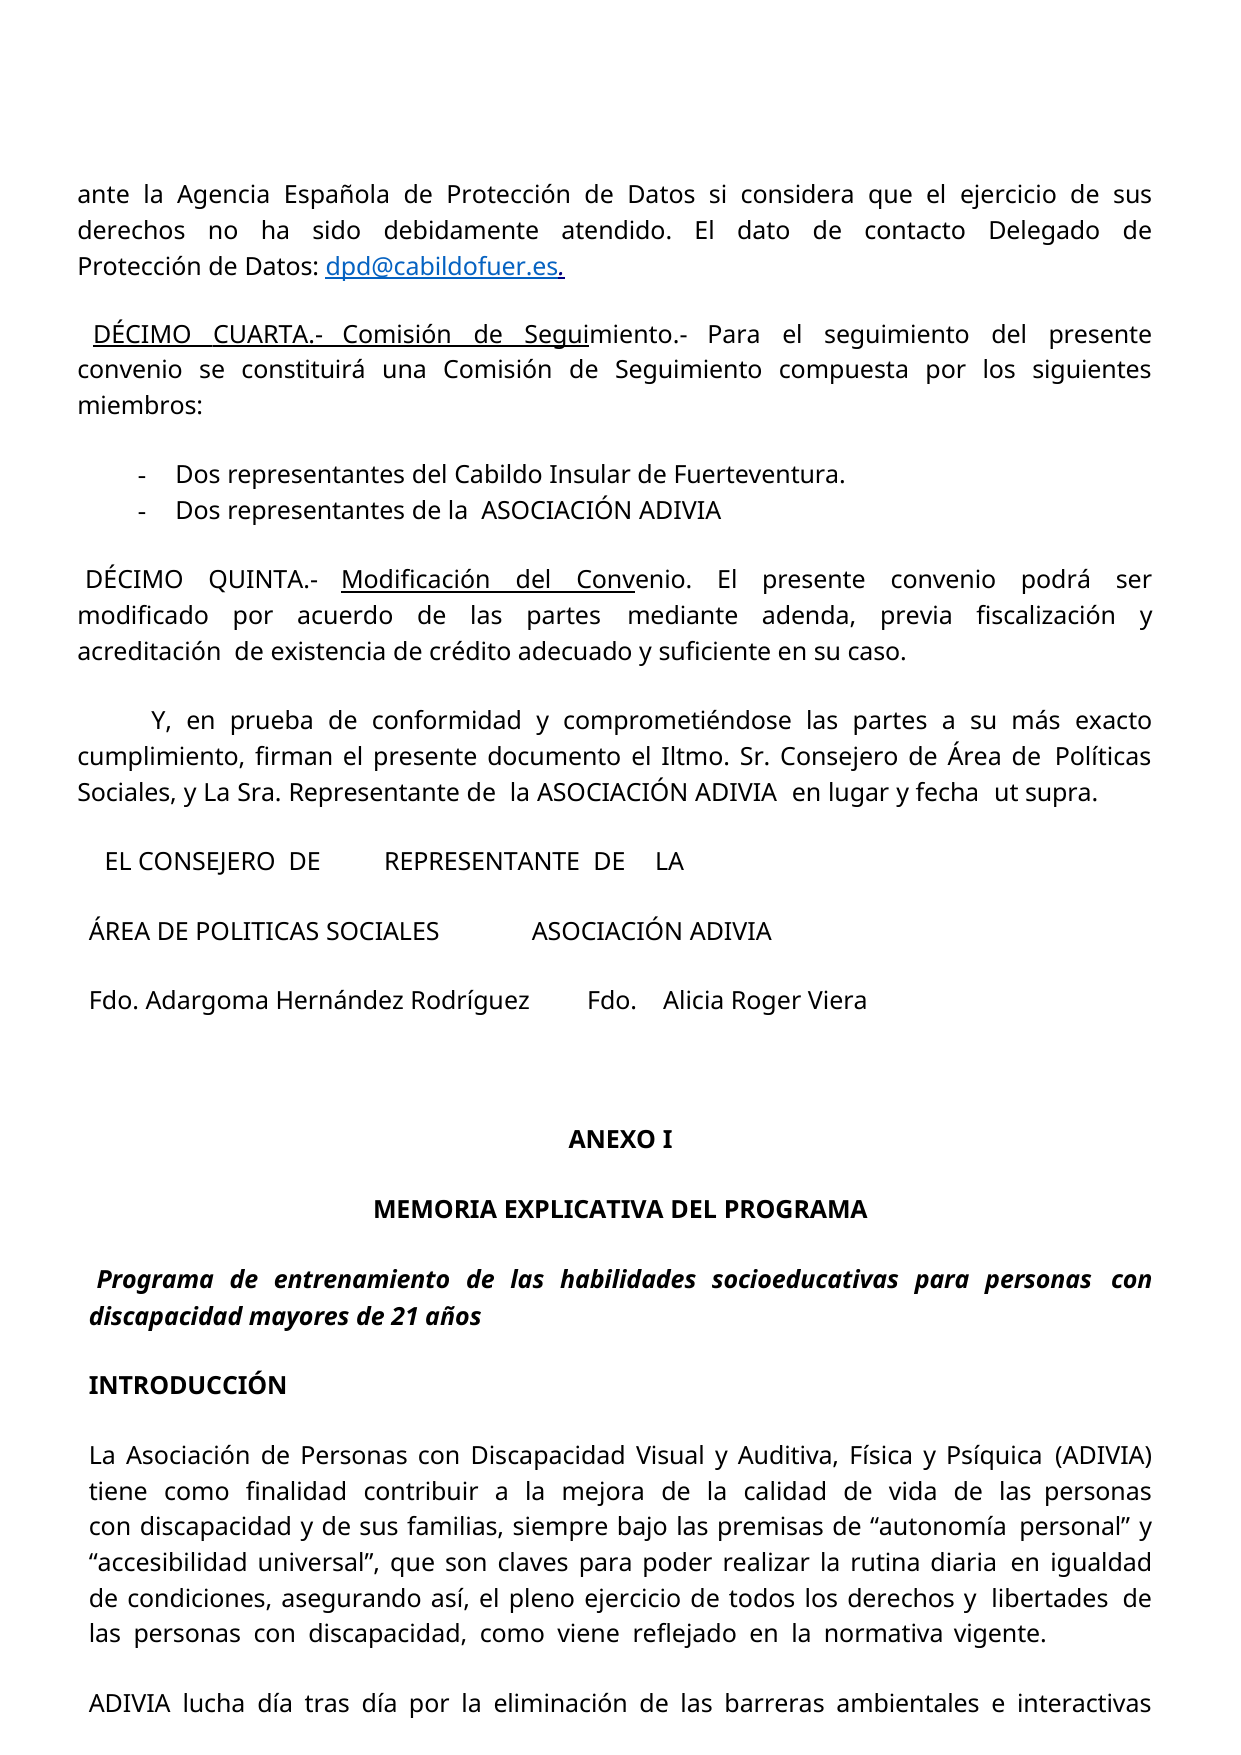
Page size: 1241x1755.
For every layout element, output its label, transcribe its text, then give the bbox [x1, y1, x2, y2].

text ante la Agencia Española de Protección de Datos si considera que el ejercicio de sus derechos no ha sido debidamente atendido. El dato de contacto Delegado de Protección de Datos: dpd@cabildofuer.es. [77, 177, 1152, 282]
text EL CONSEJERO DE REPRESENTANTE DE LA [104, 844, 1163, 878]
text ADIVIA lucha día tras día por la eliminación de las barreras ambientales e interactivas [88, 1686, 1152, 1719]
text MEMORIA EXPLICATIVA DEL PROGRAMA [362, 1192, 878, 1226]
text La Asociación de Personas con Discapacidad Visual y Auditiva, Física y Psíquica (ADIVIA) tiene como finalidad contribuir a la mejora de la calidad de vida de las personas con discapacidad y de sus familias, siempre bajo las premisas de “autonomía personal” y “accesibilidad universal”, que son claves para poder realizar la rutina diaria en igualdad de condiciones, asegurando así, el pleno ejercicio de todos los derechos y libertades de las personas con discapacidad, como viene reflejado en la normativa vigente. [88, 1437, 1152, 1650]
list Dos representantes del Cabildo Insular de Fuerteventura. [138, 457, 1163, 491]
list Dos representantes de la ASOCIACIÓN ADIVIA [138, 493, 1163, 527]
text INTRODUCCIÓN [88, 1368, 1163, 1402]
text Programa de entrenamiento de las habilidades socioeducativas para personas con discapacidad mayores de 21 años [88, 1262, 1152, 1332]
text Y, en prueba de conformidad y comprometiéndose las partes a su más exacto cumplimiento, firman el presente documento el Iltmo. Sr. Consejero de Área de Políticas Sociales, y La Sra. Representante de la ASOCIACIÓN ADIVIA en lugar y fecha ut supra. [77, 703, 1152, 808]
text Fdo. Adargoma Hernández Rodríguez Fdo. Alicia Roger Viera [89, 983, 1163, 1017]
text DÉCIMO CUARTA.- Comisión de Seguimiento.- Para el seguimiento del presente convenio se constituirá una Comisión de Seguimiento compuesta por los siguientes miembros: [77, 316, 1152, 422]
text ANEXO I [362, 1122, 878, 1156]
text DÉCIMO QUINTA.- Modificación del Convenio. El presente convenio podrá ser modificado por acuerdo de las partes mediante adenda, previa fiscalización y acreditación de existencia de crédito adecuado y suficiente en su caso. [77, 562, 1152, 667]
text ÁREA DE POLITICAS SOCIALES ASOCIACIÓN ADIVIA [89, 913, 1163, 947]
